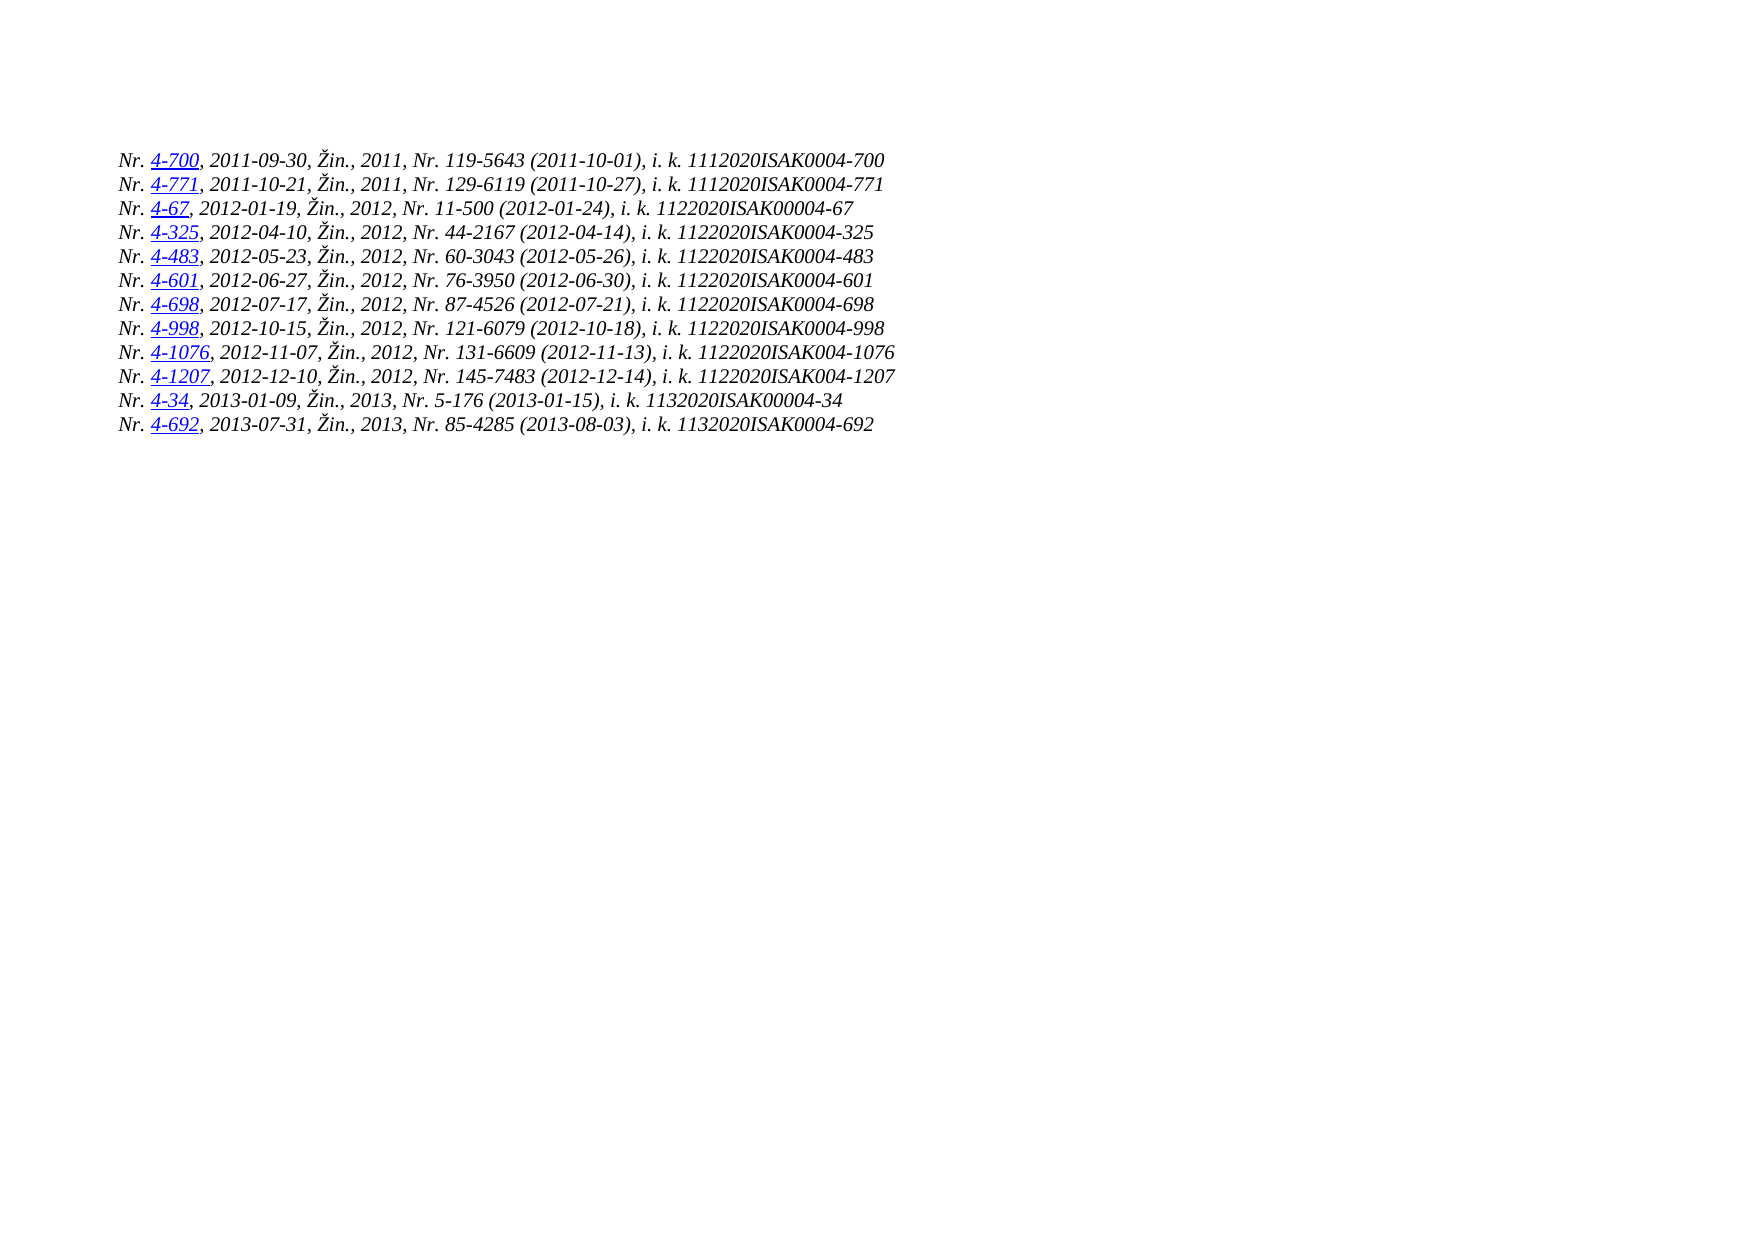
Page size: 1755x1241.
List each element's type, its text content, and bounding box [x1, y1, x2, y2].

text Nr. 4-1207, 2012-12-10, Žin., 2012, Nr. 145-7483 (2012-12-14), i. k. 1122020ISAK004-1207 [118, 364, 1636, 388]
text Nr. 4-483, 2012-05-23, Žin., 2012, Nr. 60-3043 (2012-05-26), i. k. 1122020ISAK0004-483 [118, 244, 1636, 268]
text Nr. 4-998, 2012-10-15, Žin., 2012, Nr. 121-6079 (2012-10-18), i. k. 1122020ISAK0004-998 [118, 316, 1636, 340]
text Nr. 4-34, 2013-01-09, Žin., 2013, Nr. 5-176 (2013-01-15), i. k. 1132020ISAK00004-34 [118, 388, 1636, 412]
text Nr. 4-692, 2013-07-31, Žin., 2013, Nr. 85-4285 (2013-08-03), i. k. 1132020ISAK0004-692 [118, 412, 1636, 436]
text Nr. 4-1076, 2012-11-07, Žin., 2012, Nr. 131-6609 (2012-11-13), i. k. 1122020ISAK004-1076 [118, 340, 1636, 364]
text Nr. 4-325, 2012-04-10, Žin., 2012, Nr. 44-2167 (2012-04-14), i. k. 1122020ISAK0004-325 [118, 220, 1636, 244]
text Nr. 4-771, 2011-10-21, Žin., 2011, Nr. 129-6119 (2011-10-27), i. k. 1112020ISAK0004-771 [118, 172, 1636, 196]
text Nr. 4-67, 2012-01-19, Žin., 2012, Nr. 11-500 (2012-01-24), i. k. 1122020ISAK00004-67 [118, 196, 1636, 220]
text Nr. 4-601, 2012-06-27, Žin., 2012, Nr. 76-3950 (2012-06-30), i. k. 1122020ISAK0004-601 [118, 268, 1636, 292]
text Nr. 4-698, 2012-07-17, Žin., 2012, Nr. 87-4526 (2012-07-21), i. k. 1122020ISAK0004-698 [118, 292, 1636, 316]
text Nr. 4-700, 2011-09-30, Žin., 2011, Nr. 119-5643 (2011-10-01), i. k. 1112020ISAK0004-700 [118, 148, 1636, 172]
